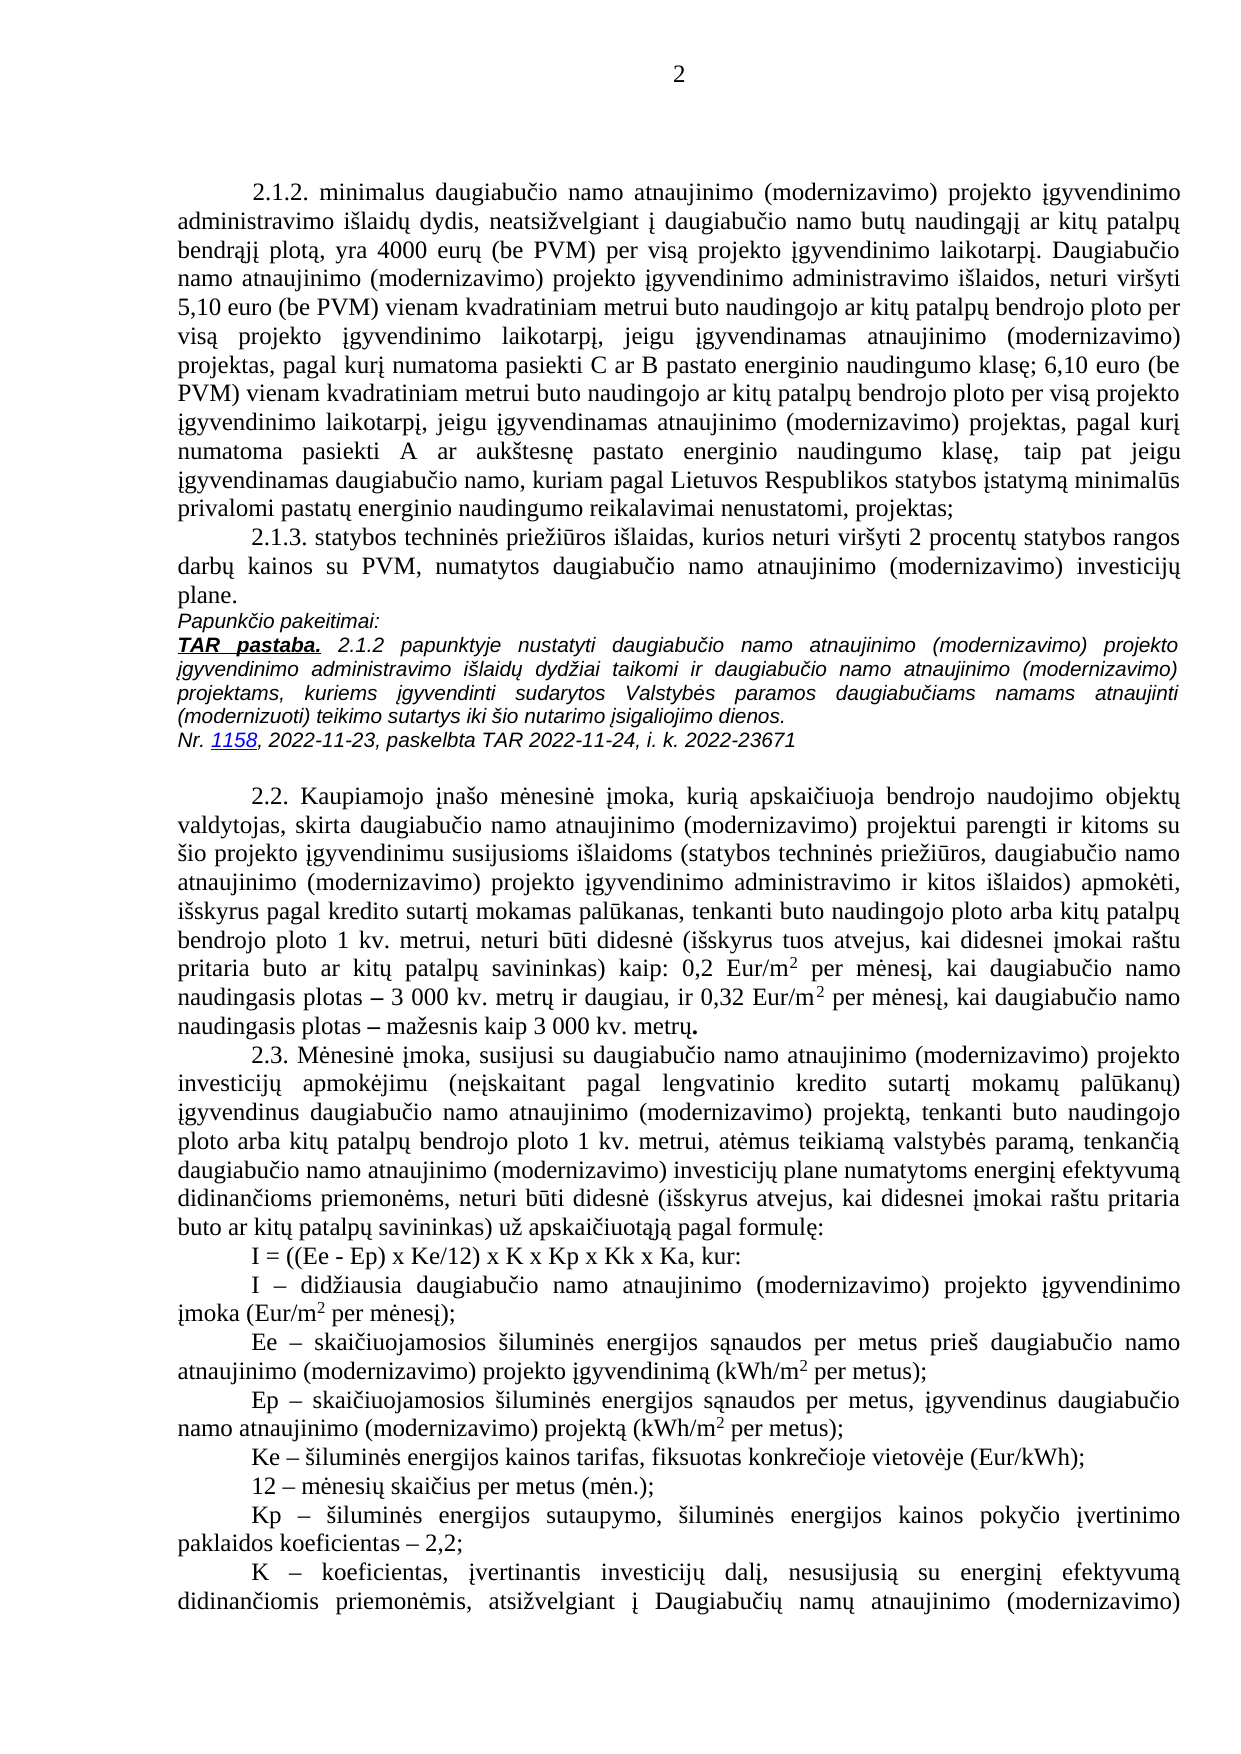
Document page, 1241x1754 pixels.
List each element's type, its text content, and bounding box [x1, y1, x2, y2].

text Kp – šiluminės energijos sutaupymo, šiluminės energijos kainos pokyčio įvertinimo paklaidos koeficientas – 2,2; [177, 1500, 1181, 1557]
text Ep – skaičiuojamosios šiluminės energijos sąnaudos per metus, įgyvendinus daugiabučio namo atnaujinimo (modernizavimo) projektą (kWh/m2 per metus); [177, 1385, 1181, 1442]
text 12 – mėnesių skaičius per metus (mėn.); [177, 1471, 1181, 1500]
text 2.3. Mėnesinė įmoka, susijusi su daugiabučio namo atnaujinimo (modernizavimo) projekto investicijų apmokėjimu (neįskaitant pagal lengvatinio kredito sutartį mokamų palūkanų) įgyvendinus daugiabučio namo atnaujinimo (modernizavimo) projektą, tenkanti buto naudingojo ploto arba kitų patalpų bendrojo ploto 1 kv. metrui, atėmus teikiamą valstybės paramą, tenkančią daugiabučio namo atnaujinimo (modernizavimo) investicijų plane numatytoms energinį efektyvumą didinančioms priemonėms, neturi būti didesnė (išskyrus atvejus, kai didesnei įmokai raštu pritaria buto ar kitų patalpų savininkas) už apskaičiuotąją pagal formulę: [177, 1040, 1181, 1241]
text TAR pastaba. 2.1.2 papunktyje nustatyti daugiabučio namo atnaujinimo (modernizavimo) projekto įgyvendinimo administravimo išlaidų dydžiai taikomi ir daugiabučio namo atnaujinimo (modernizavimo) projektams, kuriems įgyvendinti sudarytos Valstybės paramos daugiabučiams namams atnaujinti (modernizuoti) teikimo sutartys iki šio nutarimo įsigaliojimo dienos. [177, 632, 1181, 728]
text Ke – šiluminės energijos kainos tarifas, fiksuotas konkrečioje vietovėje (Eur/kWh); [177, 1442, 1181, 1471]
text 2.1.3. statybos techninės priežiūros išlaidas, kurios neturi viršyti 2 procentų statybos rangos darbų kainos su PVM, numatytos daugiabučio namo atnaujinimo (modernizavimo) investicijų plane. [177, 522, 1181, 608]
text 2.2. Kaupiamojo įnašo mėnesinė įmoka, kurią apskaičiuoja bendrojo naudojimo objektų valdytojas, skirta daugiabučio namo atnaujinimo (modernizavimo) projektui parengti ir kitoms su šio projekto įgyvendinimu susijusioms išlaidoms (statybos techninės priežiūros, daugiabučio namo atnaujinimo (modernizavimo) projekto įgyvendinimo administravimo ir kitos išlaidos) apmokėti, išskyrus pagal kredito sutartį mokamas palūkanas, tenkanti buto naudingojo ploto arba kitų patalpų bendrojo ploto 1 kv. metrui, neturi būti didesnė (išskyrus tuos atvejus, kai didesnei įmokai raštu pritaria buto ar kitų patalpų savininkas) kaip: 0,2 Eur/m2 per mėnesį, kai daugiabučio namo naudingasis plotas – 3 000 kv. metrų ir daugiau, ir 0,32 Eur/m2 per mėnesį, kai daugiabučio namo naudingasis plotas – mažesnis kaip 3 000 kv. metrų. [177, 781, 1181, 1040]
text I = ((Ee - Ep) x Ke/12) x K x Kp x Kk x Ka, kur: [177, 1241, 1181, 1270]
text Nr. 1158, 2022-11-23, paskelbta TAR 2022-11-24, i. k. 2022-23671 [177, 728, 1181, 752]
text I – didžiausia daugiabučio namo atnaujinimo (modernizavimo) projekto įgyvendinimo įmoka (Eur/m2 per mėnesį); [177, 1270, 1181, 1327]
text Ee – skaičiuojamosios šiluminės energijos sąnaudos per metus prieš daugiabučio namo atnaujinimo (modernizavimo) projekto įgyvendinimą (kWh/m2 per metus); [177, 1327, 1181, 1385]
text 2.1.2. minimalus daugiabučio namo atnaujinimo (modernizavimo) projekto įgyvendinimo administravimo išlaidų dydis, neatsižvelgiant į daugiabučio namo butų naudingąjį ar kitų patalpų bendrąjį plotą, yra 4000 eurų (be PVM) per visą projekto įgyvendinimo laikotarpį. Daugiabučio namo atnaujinimo (modernizavimo) projekto įgyvendinimo administravimo išlaidos, neturi viršyti 5,10 euro (be PVM) vienam kvadratiniam metrui buto naudingojo ar kitų patalpų bendrojo ploto per visą projekto įgyvendinimo laikotarpį, jeigu įgyvendinamas atnaujinimo (modernizavimo) projektas, pagal kurį numatoma pasiekti C ar B pastato energinio naudingumo klasę; 6,10 euro (be PVM) vienam kvadratiniam metrui buto naudingojo ar kitų patalpų bendrojo ploto per visą projekto įgyvendinimo laikotarpį, jeigu įgyvendinamas atnaujinimo (modernizavimo) projektas, pagal kurį numatoma pasiekti A ar aukštesnę pastato energinio naudingumo klasę, taip pat jeigu įgyvendinamas daugiabučio namo, kuriam pagal Lietuvos Respublikos statybos įstatymą minimalūs privalomi pastatų energinio naudingumo reikalavimai nenustatomi, projektas; [177, 177, 1181, 522]
text K – koeficientas, įvertinantis investicijų dalį, nesusijusią su energinį efektyvumą didinančiomis priemonėmis, atsižvelgiant į Daugiabučių namų atnaujinimo (modernizavimo) [177, 1557, 1181, 1615]
text Papunkčio pakeitimai: [177, 608, 1181, 632]
